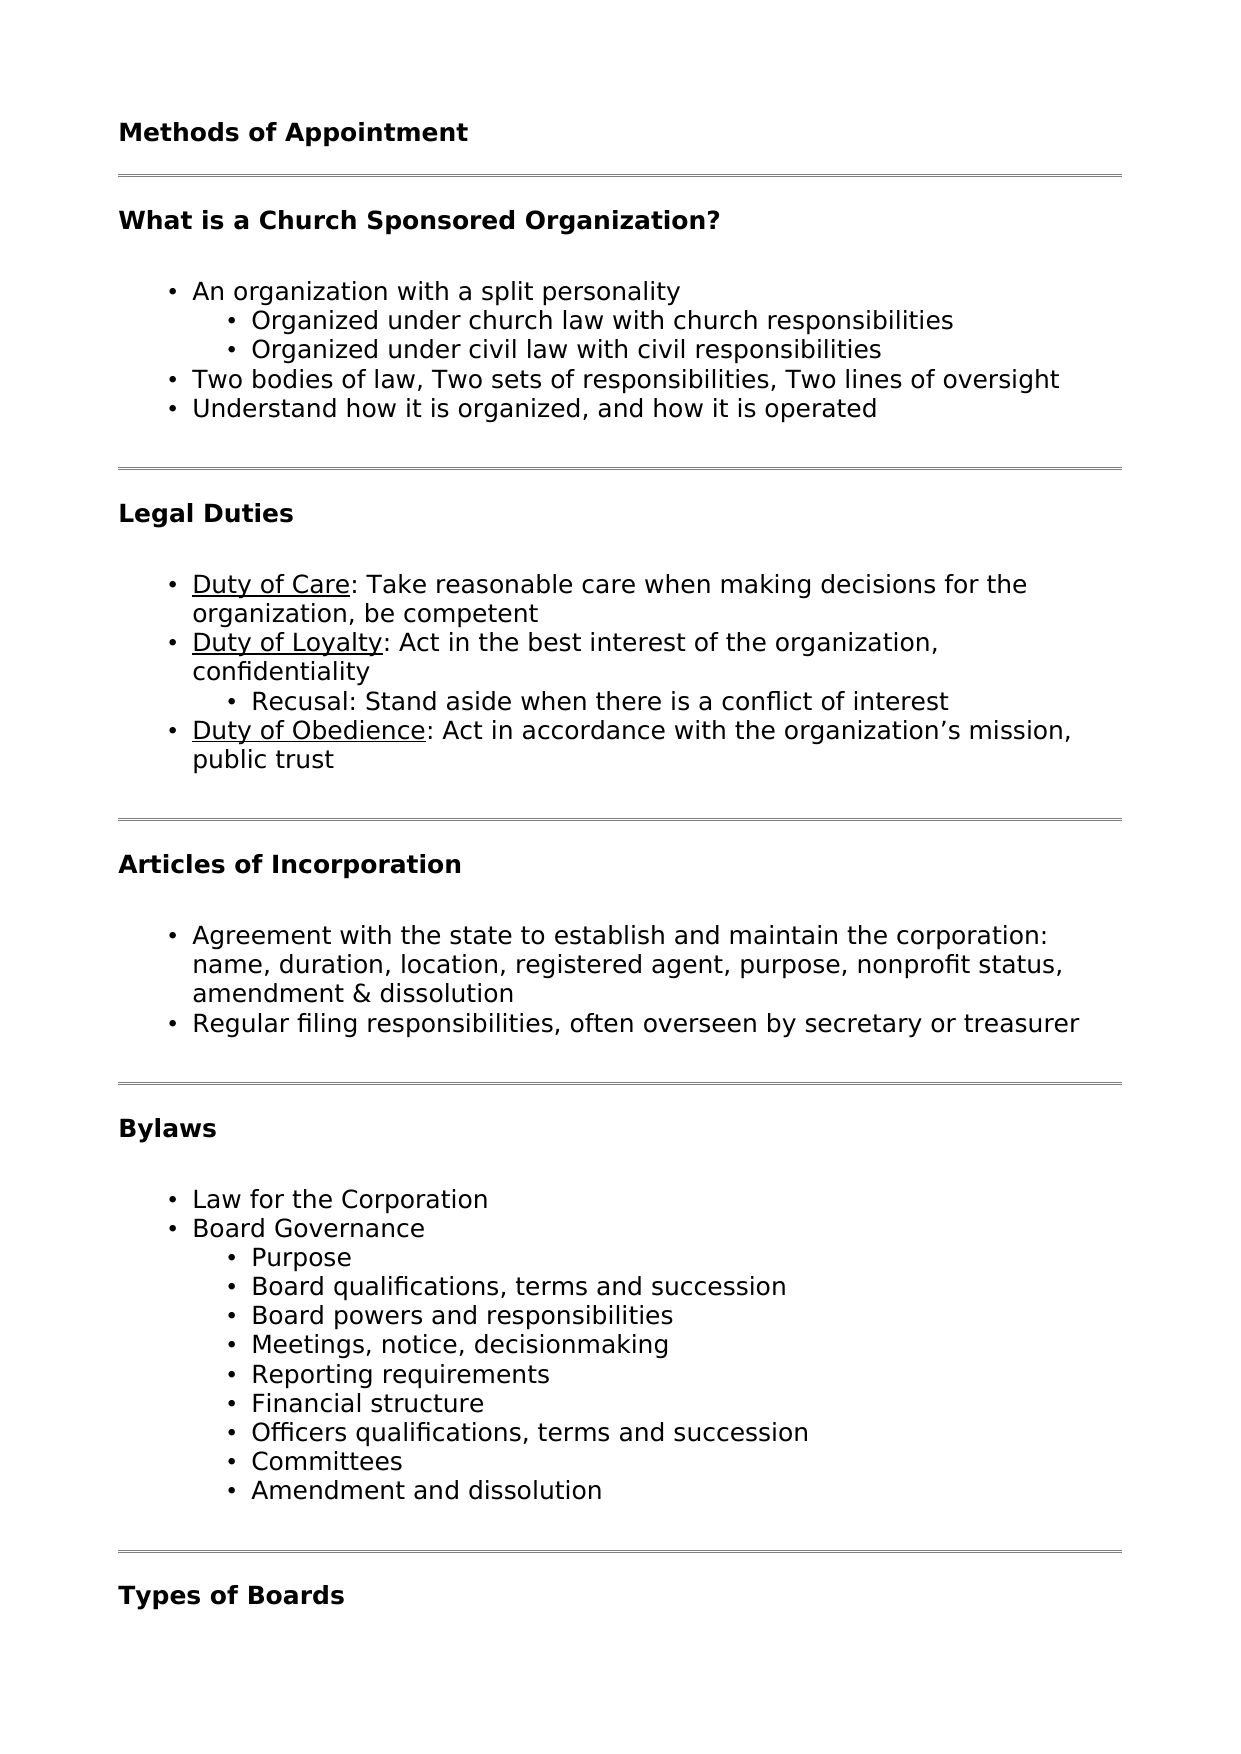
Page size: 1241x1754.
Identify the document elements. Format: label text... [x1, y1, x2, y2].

list Board Governance [177, 1214, 1122, 1243]
list Board powers and responsibilities [236, 1302, 1122, 1331]
list Board qualifications, terms and succession [236, 1272, 1122, 1302]
list Regular filing responsibilities, often overseen by secretary or treasurer [177, 1009, 1122, 1038]
list Amendment and dissolution [236, 1477, 1122, 1506]
list Purpose [236, 1243, 1122, 1272]
text Articles of Incorporation [118, 850, 1122, 879]
list Law for the Corporation [177, 1185, 1122, 1214]
list Two bodies of law, Two sets of responsibilities, Two lines of oversight [177, 365, 1122, 394]
text Legal Duties [118, 499, 1122, 528]
list Financial structure [236, 1389, 1122, 1418]
list Organized under church law with church responsibilities [236, 306, 1122, 336]
list Reporting requirements [236, 1360, 1122, 1389]
list Officers qualifications, terms and succession [236, 1418, 1122, 1447]
list Organized under civil law with civil responsibilities [236, 336, 1122, 365]
list Agreement with the state to establish and maintain the corporation: name, duration, location, registered agent, purpose, nonprofit status, amendment & dissolution [177, 921, 1122, 1009]
list An organization with a split personality [177, 277, 1122, 306]
text Bylaws [118, 1114, 1122, 1143]
list Understand how it is organized, and how it is operated [177, 394, 1122, 423]
list Committees [236, 1447, 1122, 1477]
list Duty of Loyalty: Act in the best interest of the organization, confidentiality [177, 628, 1122, 687]
list Recusal: Stand aside when there is a conflict of interest [236, 687, 1122, 716]
list Duty of Care: Take reasonable care when making decisions for the organization, be competent [177, 570, 1122, 628]
list Duty of Obedience: Act in accordance with the organization’s mission, public trust [177, 716, 1122, 774]
text What is a Church Sponsored Organization? [118, 206, 1122, 235]
text Methods of Appointment [118, 118, 1122, 147]
text Types of Boards [118, 1582, 1122, 1611]
list Meetings, notice, decisionmaking [236, 1331, 1122, 1360]
